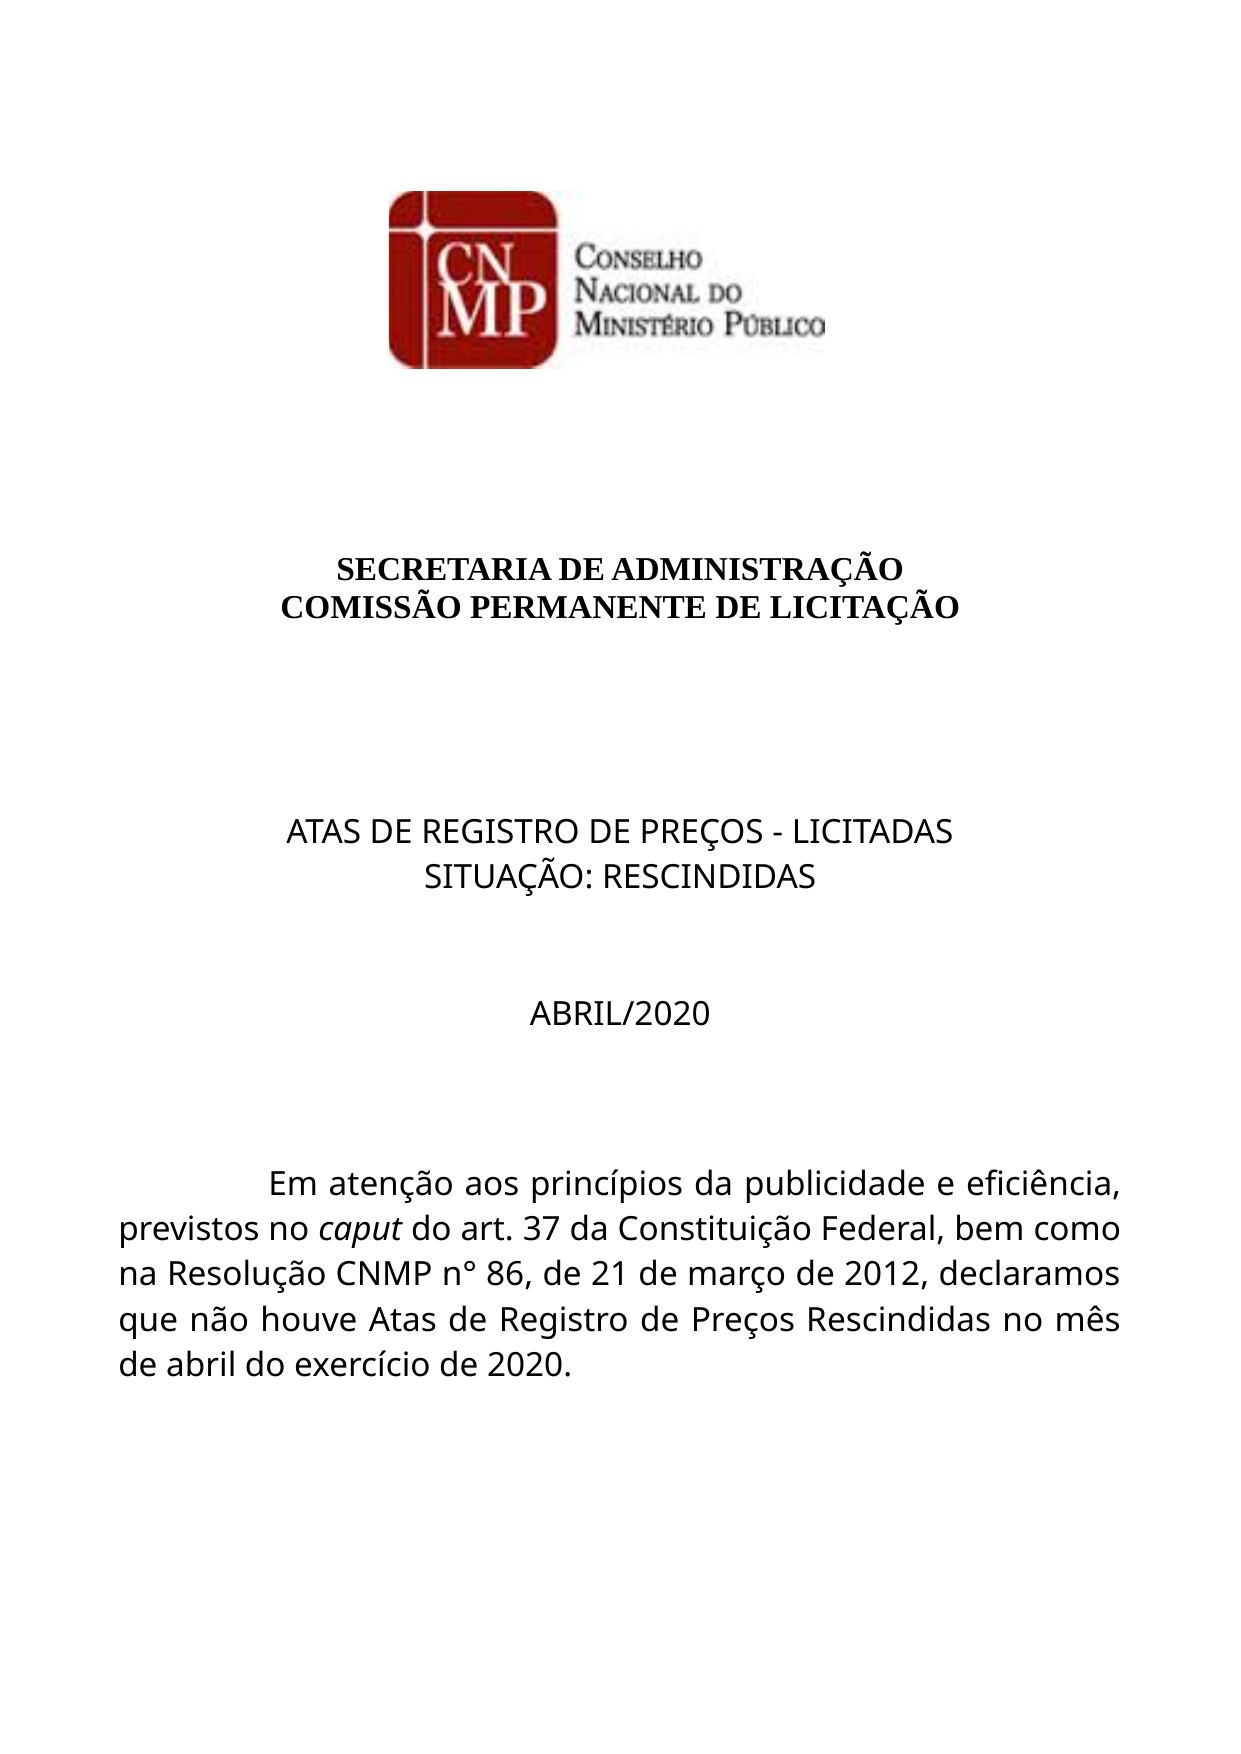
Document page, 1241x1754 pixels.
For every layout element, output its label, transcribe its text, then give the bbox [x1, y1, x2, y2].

text ATAS DE REGISTRO DE PREÇOS - LICITADAS [118, 808, 1122, 853]
text SECRETARIA DE ADMINISTRAÇÃO [118, 549, 1122, 588]
text SITUAÇÃO: RESCINDIDAS [118, 853, 1122, 898]
text COMISSÃO PERMANENTE DE LICITAÇÃO [118, 588, 1122, 626]
text ABRIL/2020 [118, 989, 1122, 1035]
text Em atenção aos princípios da publicidade e eficiência, previstos no caput do art. 37 da Constituição Federal, bem como na Resolução CNMP n° 86, de 21 de março de 2012, declaramos que não houve Atas de Registro de Preços Rescindidas no mês de abril do exercício de 2020. [118, 1159, 1122, 1386]
